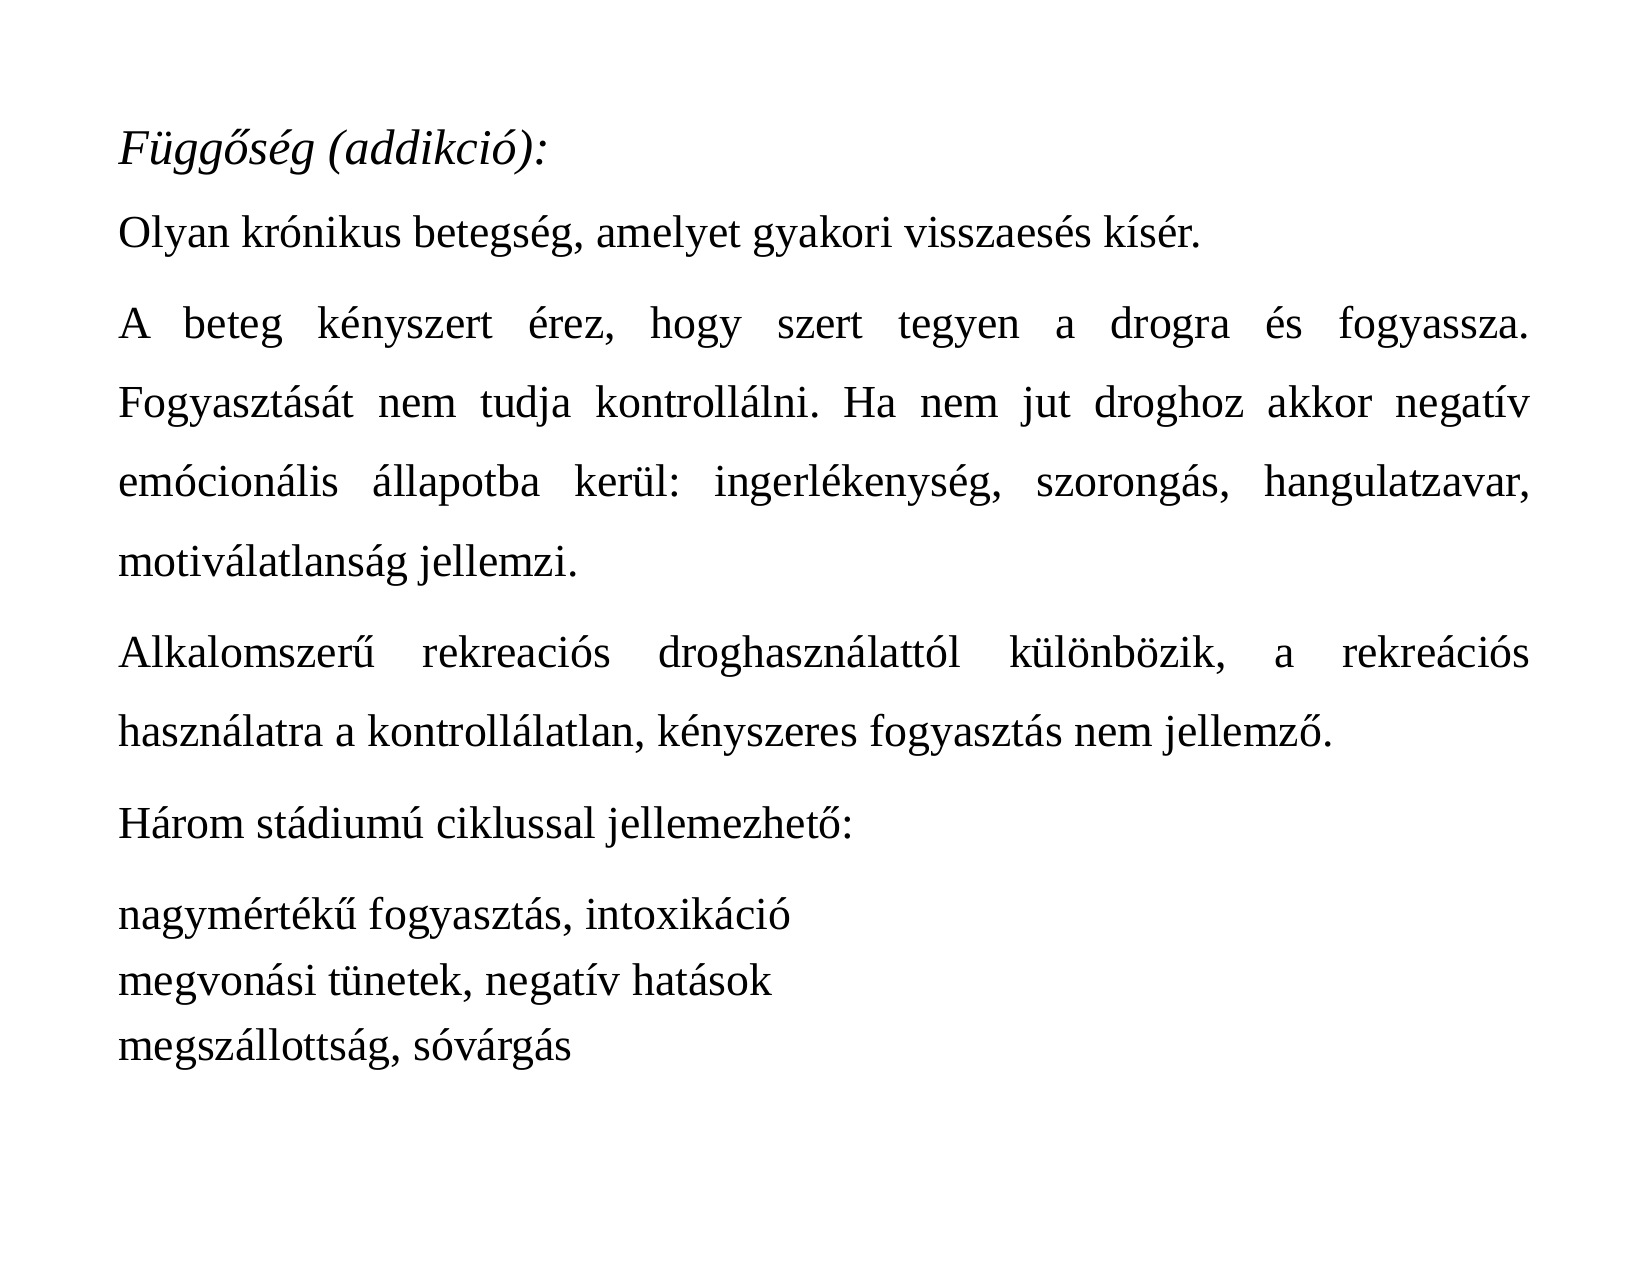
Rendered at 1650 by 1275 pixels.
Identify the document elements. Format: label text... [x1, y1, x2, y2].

text A beteg kényszert érez, hogy szert tegyen a drogra és fogyassza. Fogyasztását nem tudja kontrollálni. Ha nem jut droghoz akkor negatív emócionális állapotba kerül: ingerlékenység, szorongás, hangulatzavar, motiválatlanság jellemzi. [118, 296, 1532, 586]
text Olyan krónikus betegség, amelyet gyakori visszaesés kísér. [118, 204, 1532, 257]
text megvonási tünetek, negatív hatások [118, 952, 1532, 1005]
text Alkalomszerű rekreaciós droghasználattól különbözik, a rekreációs használatra a kontrollálatlan, kényszeres fogyasztás nem jellemző. [118, 625, 1532, 756]
text Függőség (addikció): [118, 118, 1532, 176]
text nagymértékű fogyasztás, intoxikáció [118, 887, 1532, 939]
text Három stádiumú ciklussal jellemezhető: [118, 795, 1532, 848]
text megszállottság, sóvárgás [118, 1017, 1532, 1070]
